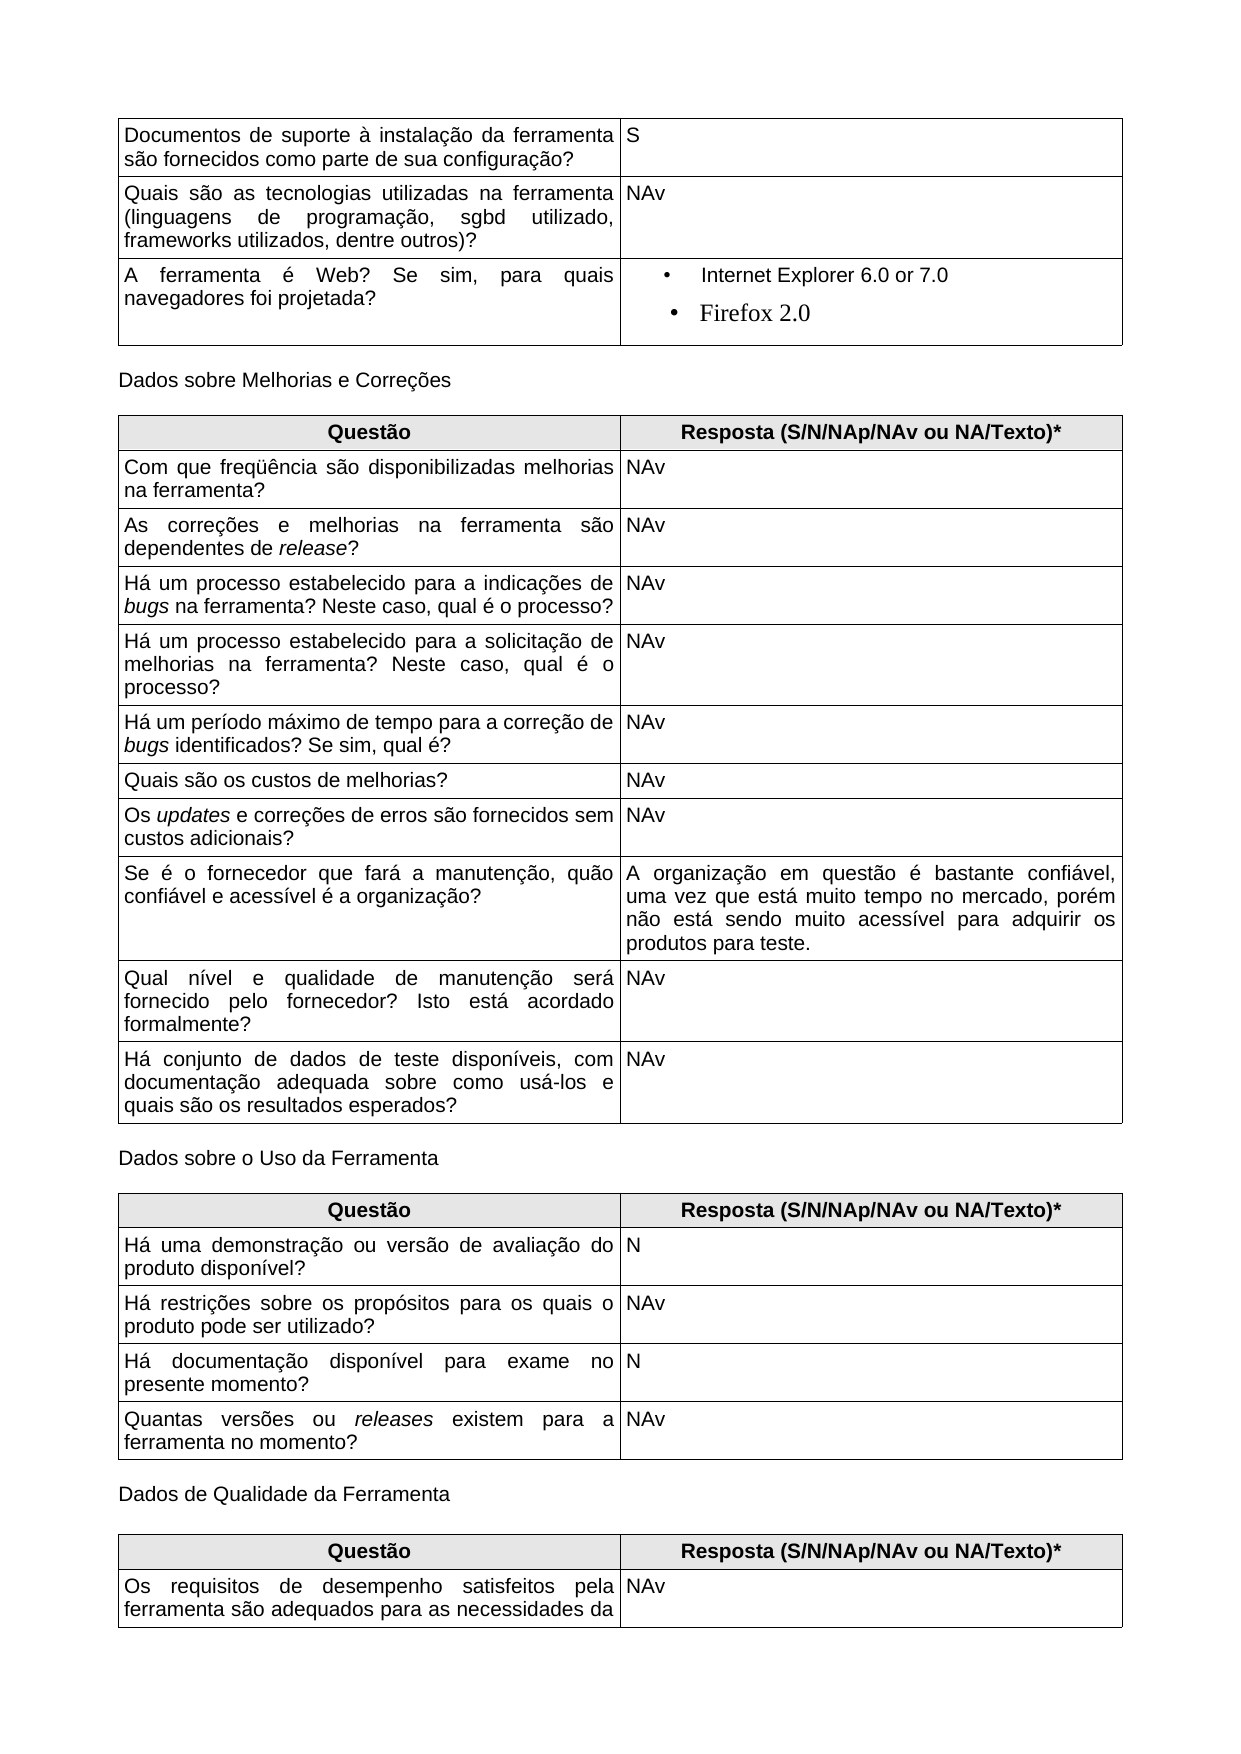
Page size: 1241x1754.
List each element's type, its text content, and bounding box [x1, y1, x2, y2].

table_header Resposta (S/N/NAp/NAv ou NA/Texto)* [621, 1194, 1122, 1227]
table_cell Há um processo estabelecido para a solicitação de melhorias na ferramenta? Neste caso, qual é o processo? [119, 625, 620, 705]
table_cell NAv [621, 567, 1122, 624]
table_header Questão [119, 1194, 620, 1227]
table_cell NAv [621, 1570, 1122, 1627]
table_header Questão [119, 1535, 620, 1569]
table_cell Há restrições sobre os propósitos para os quais o produto pode ser utilizado? [119, 1286, 620, 1343]
table_header Resposta (S/N/NAp/NAv ou NA/Texto)* [621, 416, 1122, 449]
table_cell Há um período máximo de tempo para a correção de bugs identificados? Se sim, qual é? [119, 706, 620, 763]
table_cell NAv [621, 706, 1122, 763]
table_cell Há um processo estabelecido para a indicações de bugs na ferramenta? Neste caso, qual é o processo? [119, 567, 620, 624]
table_cell NAv [621, 1402, 1122, 1459]
table_cell N [621, 1344, 1122, 1401]
table_cell Documentos de suporte à instalação da ferramenta são fornecidos como parte de sua configuração? [119, 119, 620, 176]
table_header Questão [119, 416, 620, 449]
table_cell Os updates e correções de erros são fornecidos sem custos adicionais? [119, 799, 620, 856]
table_cell NAv [621, 509, 1122, 566]
table_cell NAv [621, 625, 1122, 705]
table_cell NAv [621, 764, 1122, 798]
table_cell Os requisitos de desempenho satisfeitos pela ferramenta são adequados para as necessidades da [119, 1570, 620, 1627]
table_cell NAv [621, 799, 1122, 856]
table_cell Quais são os custos de melhorias? [119, 764, 620, 798]
table_cell NAv [621, 451, 1122, 508]
table_cell Há conjunto de dados de teste disponíveis, com documentação adequada sobre como usá-los e quais são os resultados esperados? [119, 1042, 620, 1123]
table_header Resposta (S/N/NAp/NAv ou NA/Texto)* [621, 1535, 1122, 1569]
table_cell Internet Explorer 6.0 or 7.0 Firefox 2.0 [621, 259, 1122, 345]
table_cell Há documentação disponível para exame no presente momento? [119, 1344, 620, 1401]
table_cell S [621, 119, 1122, 176]
text Dados sobre Melhorias e Correções [118, 368, 1122, 392]
table_cell Com que freqüência são disponibilizadas melhorias na ferramenta? [119, 451, 620, 508]
table_cell NAv [621, 177, 1122, 257]
table_cell NAv [621, 961, 1122, 1041]
table_cell A ferramenta é Web? Se sim, para quais navegadores foi projetada? [119, 259, 620, 345]
table_cell Se é o fornecedor que fará a manutenção, quão confiável e acessível é a organização? [119, 857, 620, 960]
text Dados de Qualidade da Ferramenta [118, 1483, 1122, 1506]
table_cell Quais são as tecnologias utilizadas na ferramenta (linguagens de programação, sgbd utilizado, frameworks utilizados, dentre outros)? [119, 177, 620, 257]
table_cell A organização em questão é bastante confiável, uma vez que está muito tempo no mercado, porém não está sendo muito acessível para adquirir os produtos para teste. [621, 857, 1122, 960]
table_cell Quantas versões ou releases existem para a ferramenta no momento? [119, 1402, 620, 1459]
table_cell As correções e melhorias na ferramenta são dependentes de release? [119, 509, 620, 566]
table_cell NAv [621, 1042, 1122, 1123]
table_cell Há uma demonstração ou versão de avaliação do produto disponível? [119, 1228, 620, 1285]
text Dados sobre o Uso da Ferramenta [118, 1146, 1122, 1169]
table_cell N [621, 1228, 1122, 1285]
table_cell Qual nível e qualidade de manutenção será fornecido pelo fornecedor? Isto está acordado formalmente? [119, 961, 620, 1041]
table_cell NAv [621, 1286, 1122, 1343]
